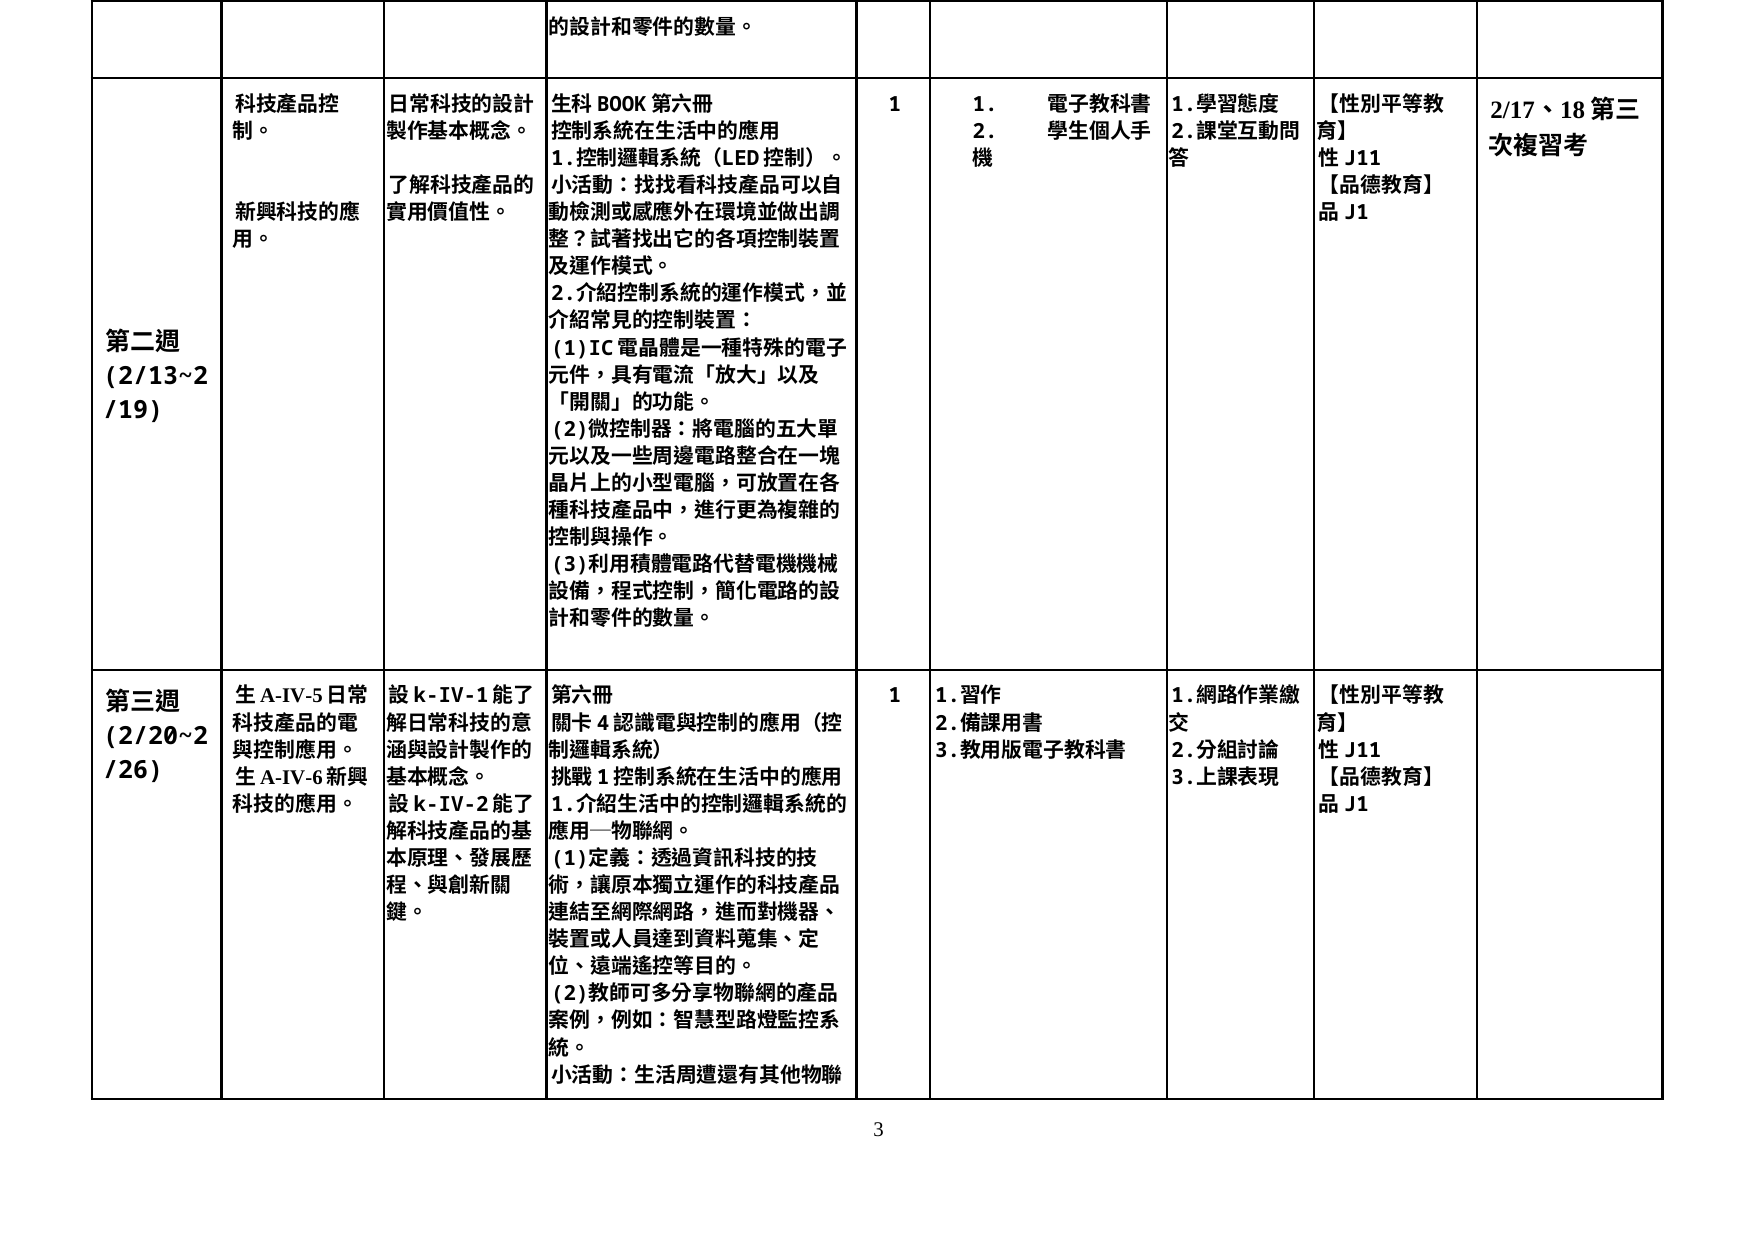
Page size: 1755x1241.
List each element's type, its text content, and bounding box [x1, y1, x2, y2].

table_cell [223, 2, 383, 77]
table_cell [93, 2, 220, 77]
table_cell 設k-IV-1能了解日常科技的意涵與設計製作的基本概念。 設k-IV-2能了解科技產品的基本原理、發展歷程、與創新關鍵。 [385, 671, 545, 1098]
table_cell 的設計和零件的數量。 [548, 2, 855, 77]
table_cell 第三週(2/20~2/26) [93, 671, 220, 1098]
table_cell 【性別平等教育】 性J11 【品德教育】 品J1 [1315, 79, 1476, 669]
table_cell 2/17、18第三次複習考 [1478, 79, 1661, 669]
table_cell [1478, 671, 1661, 1098]
table_cell 日常科技的設計製作基本概念。 了解科技產品的實用價值性。 [385, 79, 545, 669]
table_cell 1.學習態度 2.課堂互動問答 [1168, 79, 1313, 669]
table_cell 科技產品控制。 新興科技的應用。 [223, 79, 383, 669]
table_cell 生A-IV-5日常科技產品的電與控制應用。 生A-IV-6新興科技的應用。 [223, 671, 383, 1098]
table_cell 1 [858, 671, 929, 1098]
table_cell 生科BOOK第六冊 控制系統在生活中的應用 1.控制邏輯系統（LED控制）。 小活動：找找看科技產品可以自動檢測或感應外在環境並做出調整？試著找出它的各項控制裝置及運作模式。 2.介紹控制系統的運作模式，並介紹常見的控制裝置： (1)IC電晶體是一種特殊的電子元件，具有電流「放大」以及「開關」的功能。 (2)微控制器：將電腦的五大單元以及一些周邊電路整合在一塊晶片上的小型電腦，可放置在各種科技產品中，進行更為複雜的控制與操作。 (3)利用積體電路代替電機機械設備，程式控制，簡化電路的設計和零件的數量。 [548, 79, 855, 669]
table_cell 1 [858, 79, 929, 669]
table_cell [1315, 2, 1476, 77]
table_cell [931, 2, 1166, 77]
table_cell 電子教科書 學生個人手機 [931, 79, 1166, 669]
table_cell [858, 2, 929, 77]
table_cell [1168, 2, 1313, 77]
table_cell 第六冊 關卡4認識電與控制的應用（控制邏輯系統） 挑戰1控制系統在生活中的應用 1.介紹生活中的控制邏輯系統的應用─物聯網。 (1)定義：透過資訊科技的技術，讓原本獨立運作的科技產品連結至網際網路，進而對機器、裝置或人員達到資料蒐集、定位、遠端遙控等目的。 (2)教師可多分享物聯網的產品案例，例如：智慧型路燈監控系統。 小活動：生活周遭還有其他物聯 [548, 671, 855, 1098]
table_cell 【性別平等教育】 性J11 【品德教育】 品J1 [1315, 671, 1476, 1098]
table_cell 1.網路作業繳交 2.分組討論 3.上課表現 [1168, 671, 1313, 1098]
table_cell 1.習作 2.備課用書 3.教用版電子教科書 [931, 671, 1166, 1098]
table_cell 第二週(2/13~2/19) [93, 79, 220, 669]
table_cell [1478, 2, 1661, 77]
table_cell [385, 2, 545, 77]
